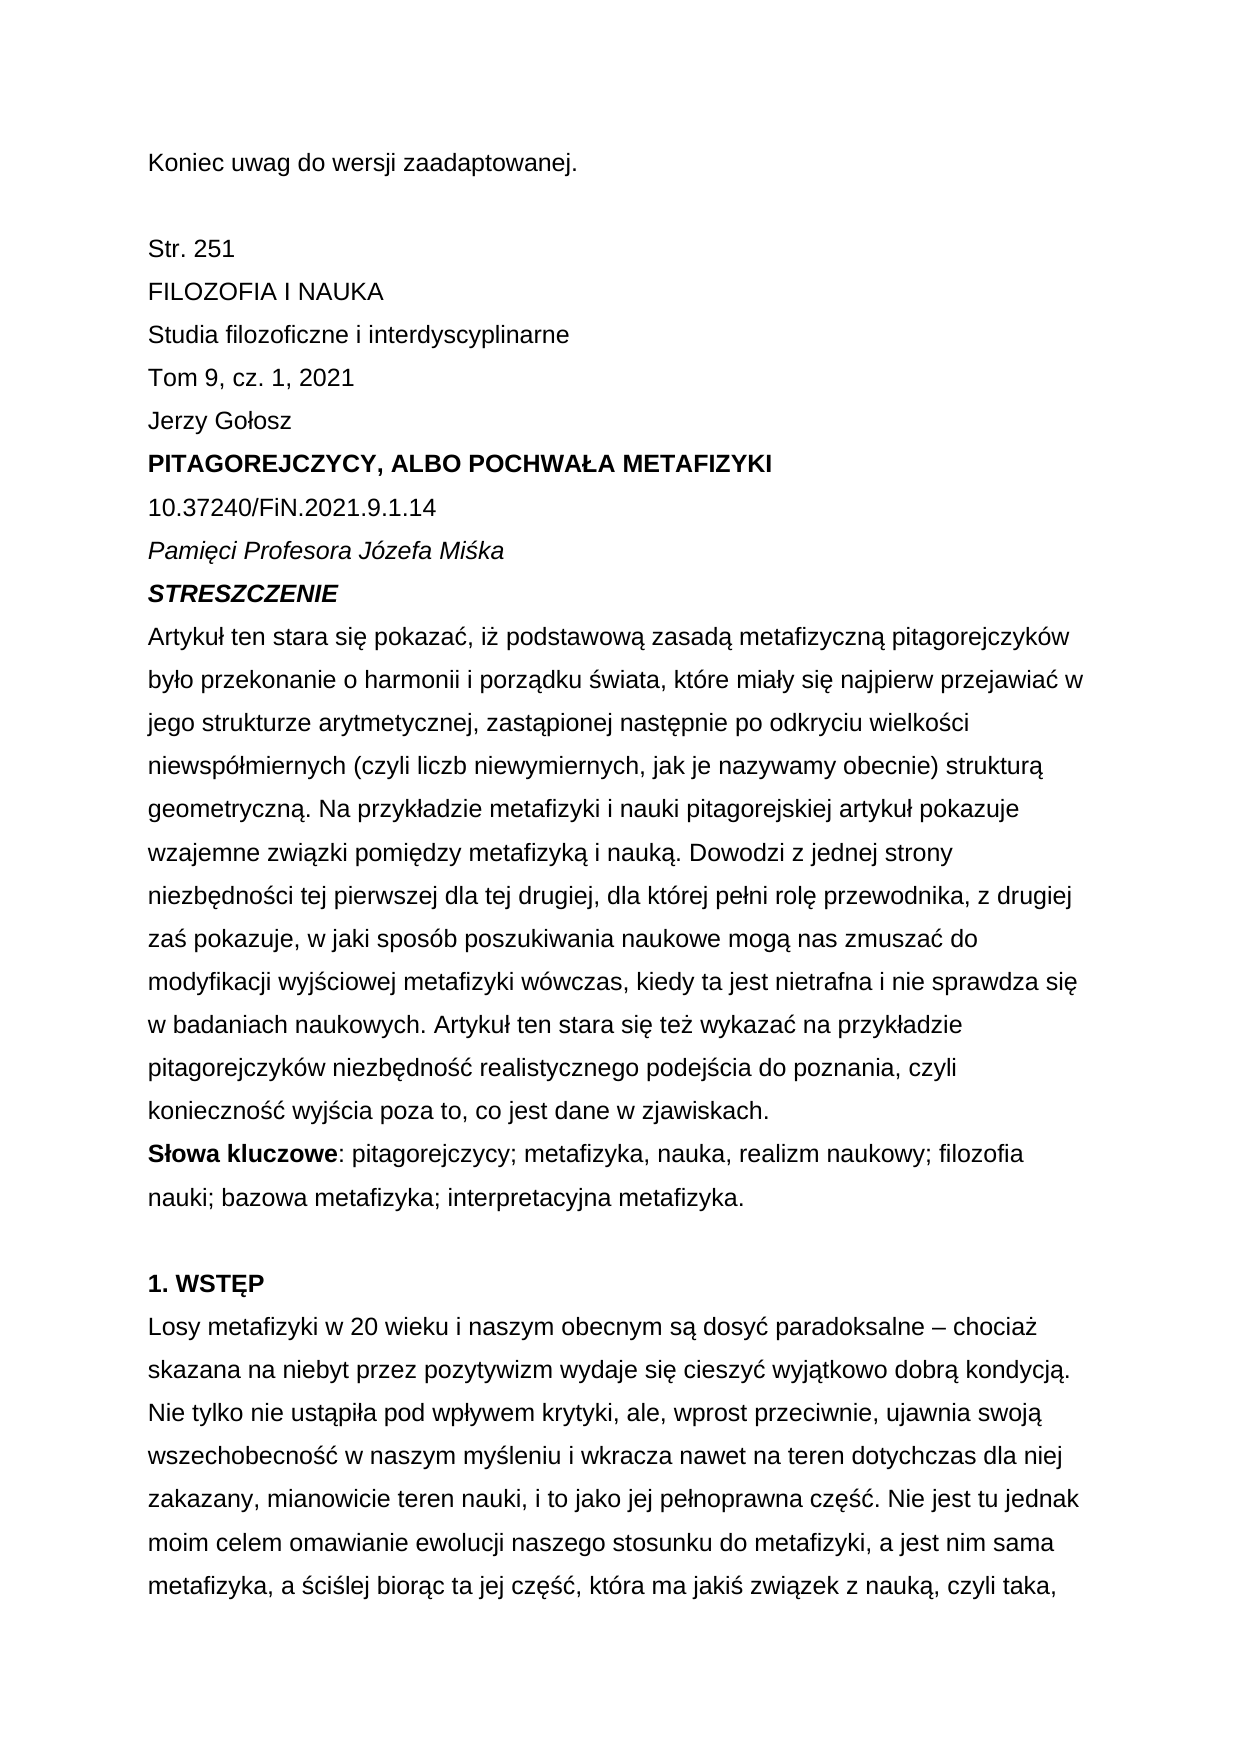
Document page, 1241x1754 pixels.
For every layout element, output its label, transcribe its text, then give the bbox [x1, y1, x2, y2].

text Koniec uwag do wersji zaadaptowanej. [148, 148, 1093, 176]
text Jerzy Gołosz [148, 406, 1093, 435]
text Studia filozoficzne i interdyscyplinarne [148, 320, 1093, 349]
text FILOZOFIA I NAUKA [148, 277, 1093, 306]
text Str. 251 [148, 234, 1093, 263]
subtitle 1. WSTĘP [148, 1269, 1093, 1298]
text Pamięci Profesora Józefa Miśka [148, 536, 1093, 564]
subtitle STRESZCZENIE [148, 579, 1093, 608]
text Słowa kluczowe: pitagorejczycy; metafizyka, nauka, realizm naukowy; filozofia nauki; bazowa metafizyka; interpretacyjna metafizyka. [148, 1139, 1093, 1211]
subtitle PITAGOREJCZYCY, ALBO POCHWAŁA METAFIZYKI [148, 449, 1093, 478]
text Losy metafizyki w 20 wieku i naszym obecnym są dosyć paradoksalne – chociaż skazana na niebyt przez pozytywizm wydaje się cieszyć wyjątkowo dobrą kondycją. Nie tylko nie ustąpiła pod wpływem krytyki, ale, wprost przeciwnie, ujawnia swoją wszechobecność w naszym myśleniu i wkracza nawet na teren dotychczas dla niej zakazany, mianowicie teren nauki, i to jako jej pełnoprawna część. Nie jest tu jednak moim celem omawianie ewolucji naszego stosunku do metafizyki, a jest nim sama metafizyka, a ściślej biorąc ta jej część, która ma jakiś związek z nauką, czyli taka, [148, 1312, 1093, 1599]
text Artykuł ten stara się pokazać, iż podstawową zasadą metafizyczną pitagorejczyków było przekonanie o harmonii i porządku świata, które miały się najpierw przejawiać w jego strukturze arytmetycznej, zastąpionej następnie po odkryciu wielkości niewspółmiernych (czyli liczb niewymiernych, jak je nazywamy obecnie) strukturą geometryczną. Na przykładzie metafizyki i nauki pitagorejskiej artykuł pokazuje wzajemne związki pomiędzy metafizyką i nauką. Dowodzi z jednej strony niezbędności tej pierwszej dla tej drugiej, dla której pełni rolę przewodnika, z drugiej zaś pokazuje, w jaki sposób poszukiwania naukowe mogą nas zmuszać do modyfikacji wyjściowej metafizyki wówczas, kiedy ta jest nietrafna i nie sprawdza się w badaniach naukowych. Artykuł ten stara się też wykazać na przykładzie pitagorejczyków niezbędność realistycznego podejścia do poznania, czyli konieczność wyjścia poza to, co jest dane w zjawiskach. [148, 622, 1093, 1125]
text Tom 9, cz. 1, 2021 [148, 363, 1093, 392]
text 10.37240/FiN.2021.9.1.14 [148, 493, 1093, 521]
